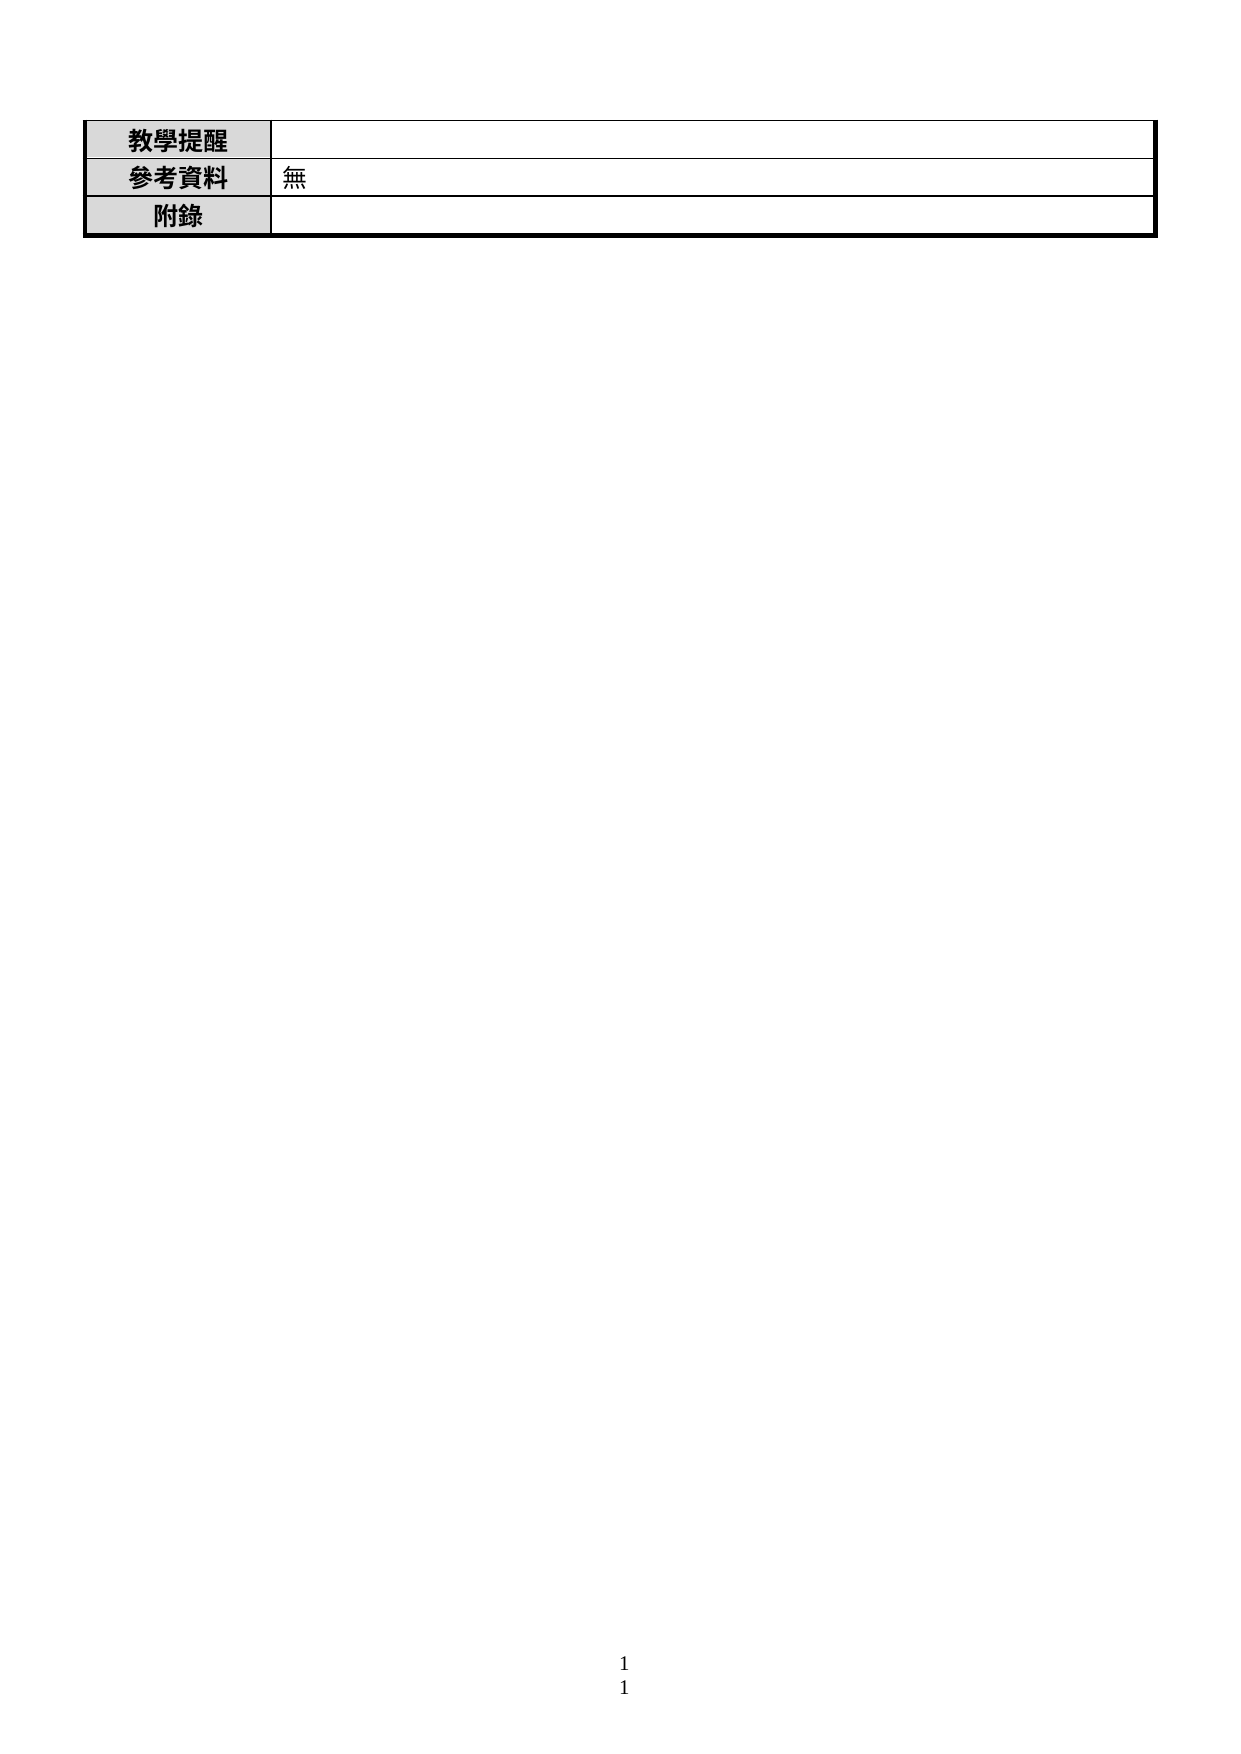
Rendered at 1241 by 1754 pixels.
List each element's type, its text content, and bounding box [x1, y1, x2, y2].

table_cell [272, 197, 1153, 233]
table_cell [272, 121, 1153, 157]
table_cell 參考資料 [87, 159, 270, 195]
table_cell 附錄 [87, 197, 270, 233]
table_cell 教學提醒 [87, 121, 270, 157]
table_cell 無 [272, 159, 1153, 195]
